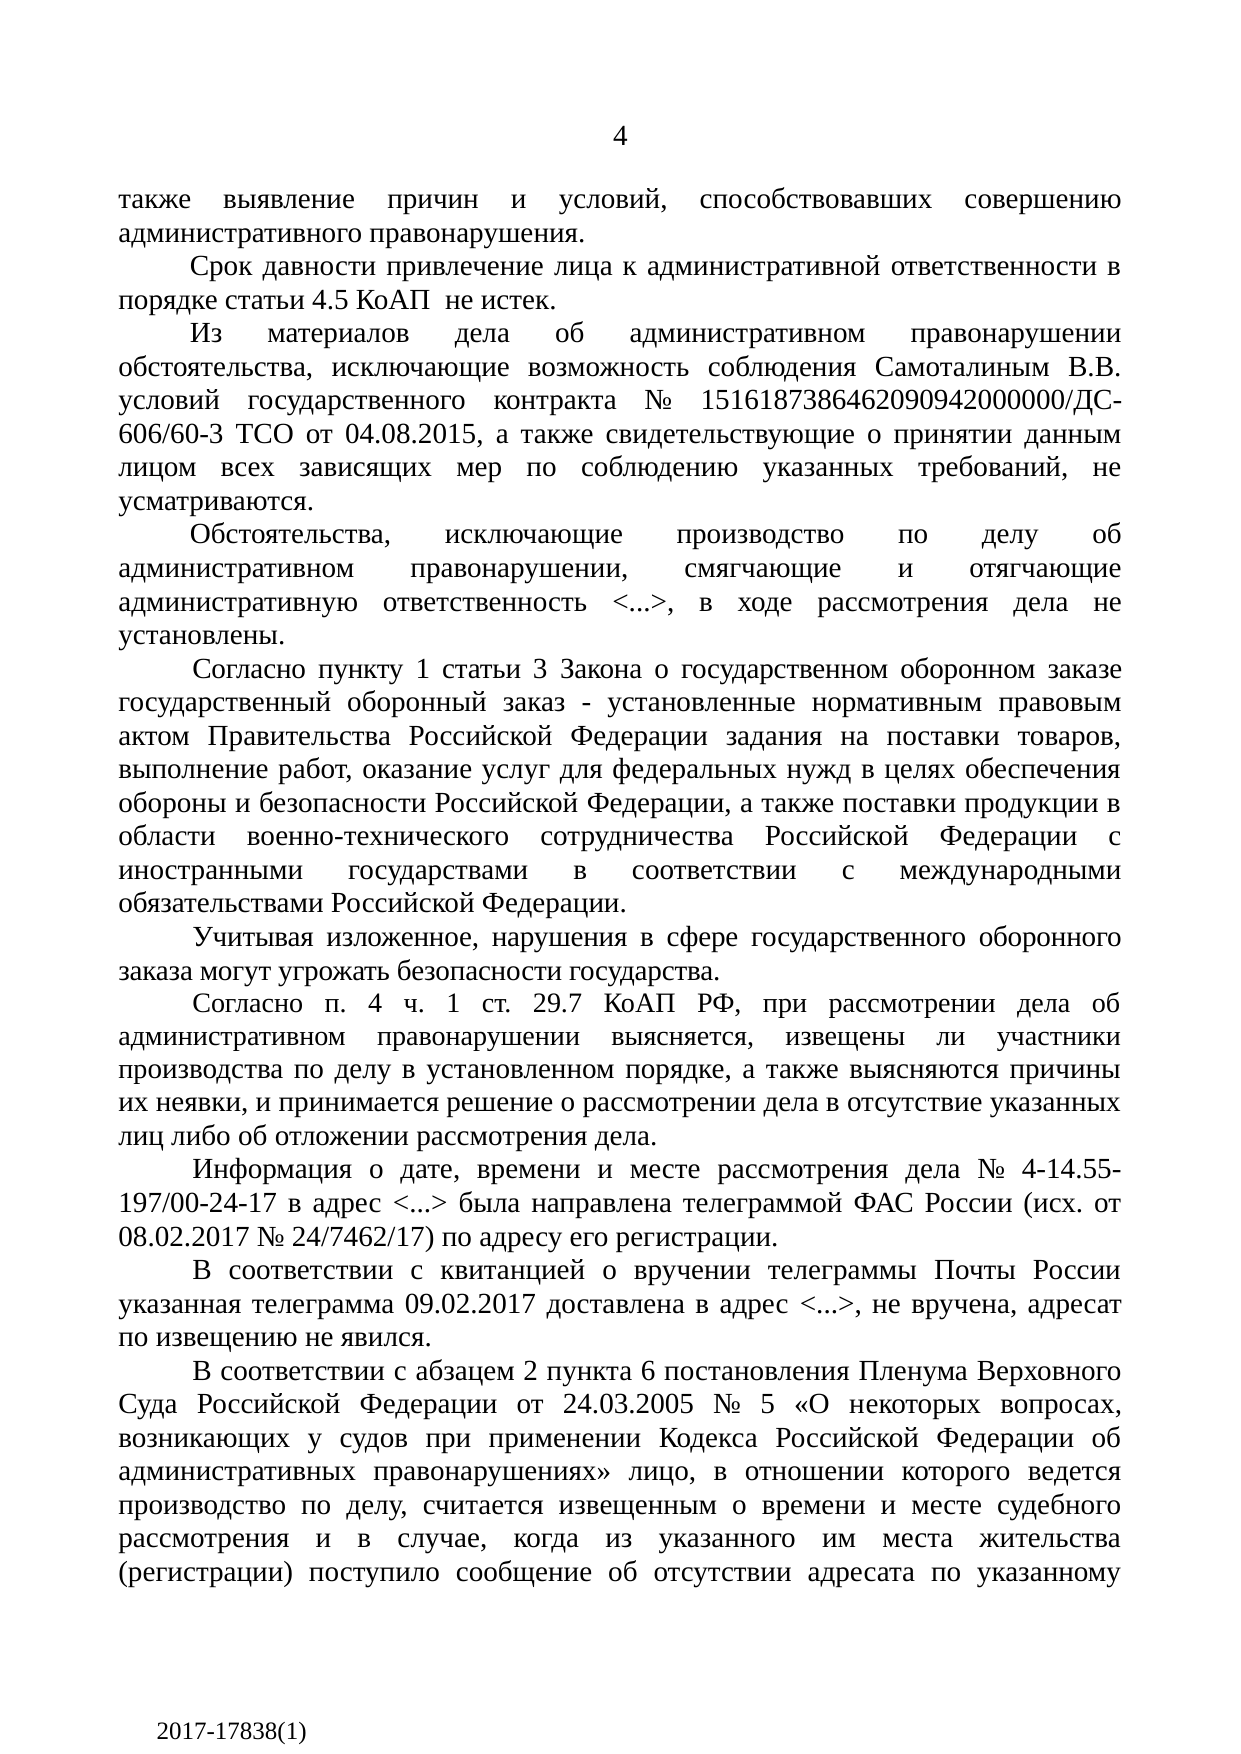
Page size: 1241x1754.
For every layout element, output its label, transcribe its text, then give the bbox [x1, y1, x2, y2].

text В соответствии с абзацем 2 пункта 6 постановления Пленума Верховного Суда Российской Федерации от 24.03.2005 № 5 «О некоторых вопросах, возникающих у судов при применении Кодекса Российской Федерации об административных правонарушениях» лицо, в отношении которого ведется производство по делу, считается извещенным о времени и месте судебного рассмотрения и в случае, когда из указанного им места жительства (регистрации) поступило сообщение об отсутствии адресата по указанному [118, 1353, 1122, 1588]
text также выявление причин и условий, способствовавших совершению административного правонарушения. [118, 181, 1122, 248]
text Согласно п. 4 ч. 1 ст. 29.7 КоАП РФ, при рассмотрении дела об административном правонарушении выясняется, извещены ли участники производства по делу в установленном порядке, а также выясняются причины их неявки, и принимается решение о рассмотрении дела в отсутствие указанных лиц либо об отложении рассмотрения дела. [118, 986, 1122, 1152]
text Информация о дате, времени и месте рассмотрения дела № 4-14.55-197/00-24-17 в адрес <...> была направлена телеграммой ФАС России (исх. от 08.02.2017 № 24/7462/17) по адресу его регистрации. [118, 1152, 1122, 1252]
text Учитывая изложенное, нарушения в сфере государственного оборонного заказа могут угрожать безопасности государства. [118, 919, 1122, 986]
text Обстоятельства, исключающие производство по делу об административном правонарушении, смягчающие и отягчающие административную ответственность <...>, в ходе рассмотрения дела не установлены. [118, 517, 1122, 651]
text Из материалов дела об административном правонарушении обстоятельства, исключающие возможность соблюдения Самоталиным В.В. условий государственного контракта № 1516187386462090942000000/ДС-606/60-3 ТСО от 04.08.2015, а также свидетельствующие о принятии данным лицом всех зависящих мер по соблюдению указанных требований, не усматриваются. [118, 315, 1122, 517]
text Срок давности привлечение лица к административной ответственности в порядке статьи 4.5 КоАП не истек. [118, 248, 1122, 315]
text В соответствии с квитанцией о вручении телеграммы Почты России указанная телеграмма 09.02.2017 доставлена в адрес <...>, не вручена, адресат по извещению не явился. [118, 1252, 1122, 1353]
text Согласно пункту 1 статьи 3 Закона о государственном оборонном заказе государственный оборонный заказ - установленные нормативным правовым актом Правительства Российской Федерации задания на поставки товаров, выполнение работ, оказание услуг для федеральных нужд в целях обеспечения обороны и безопасности Российской Федерации, а также поставки продукции в области военно-технического сотрудничества Российской Федерации с иностранными государствами в соответствии с международными обязательствами Российской Федерации. [118, 651, 1122, 919]
